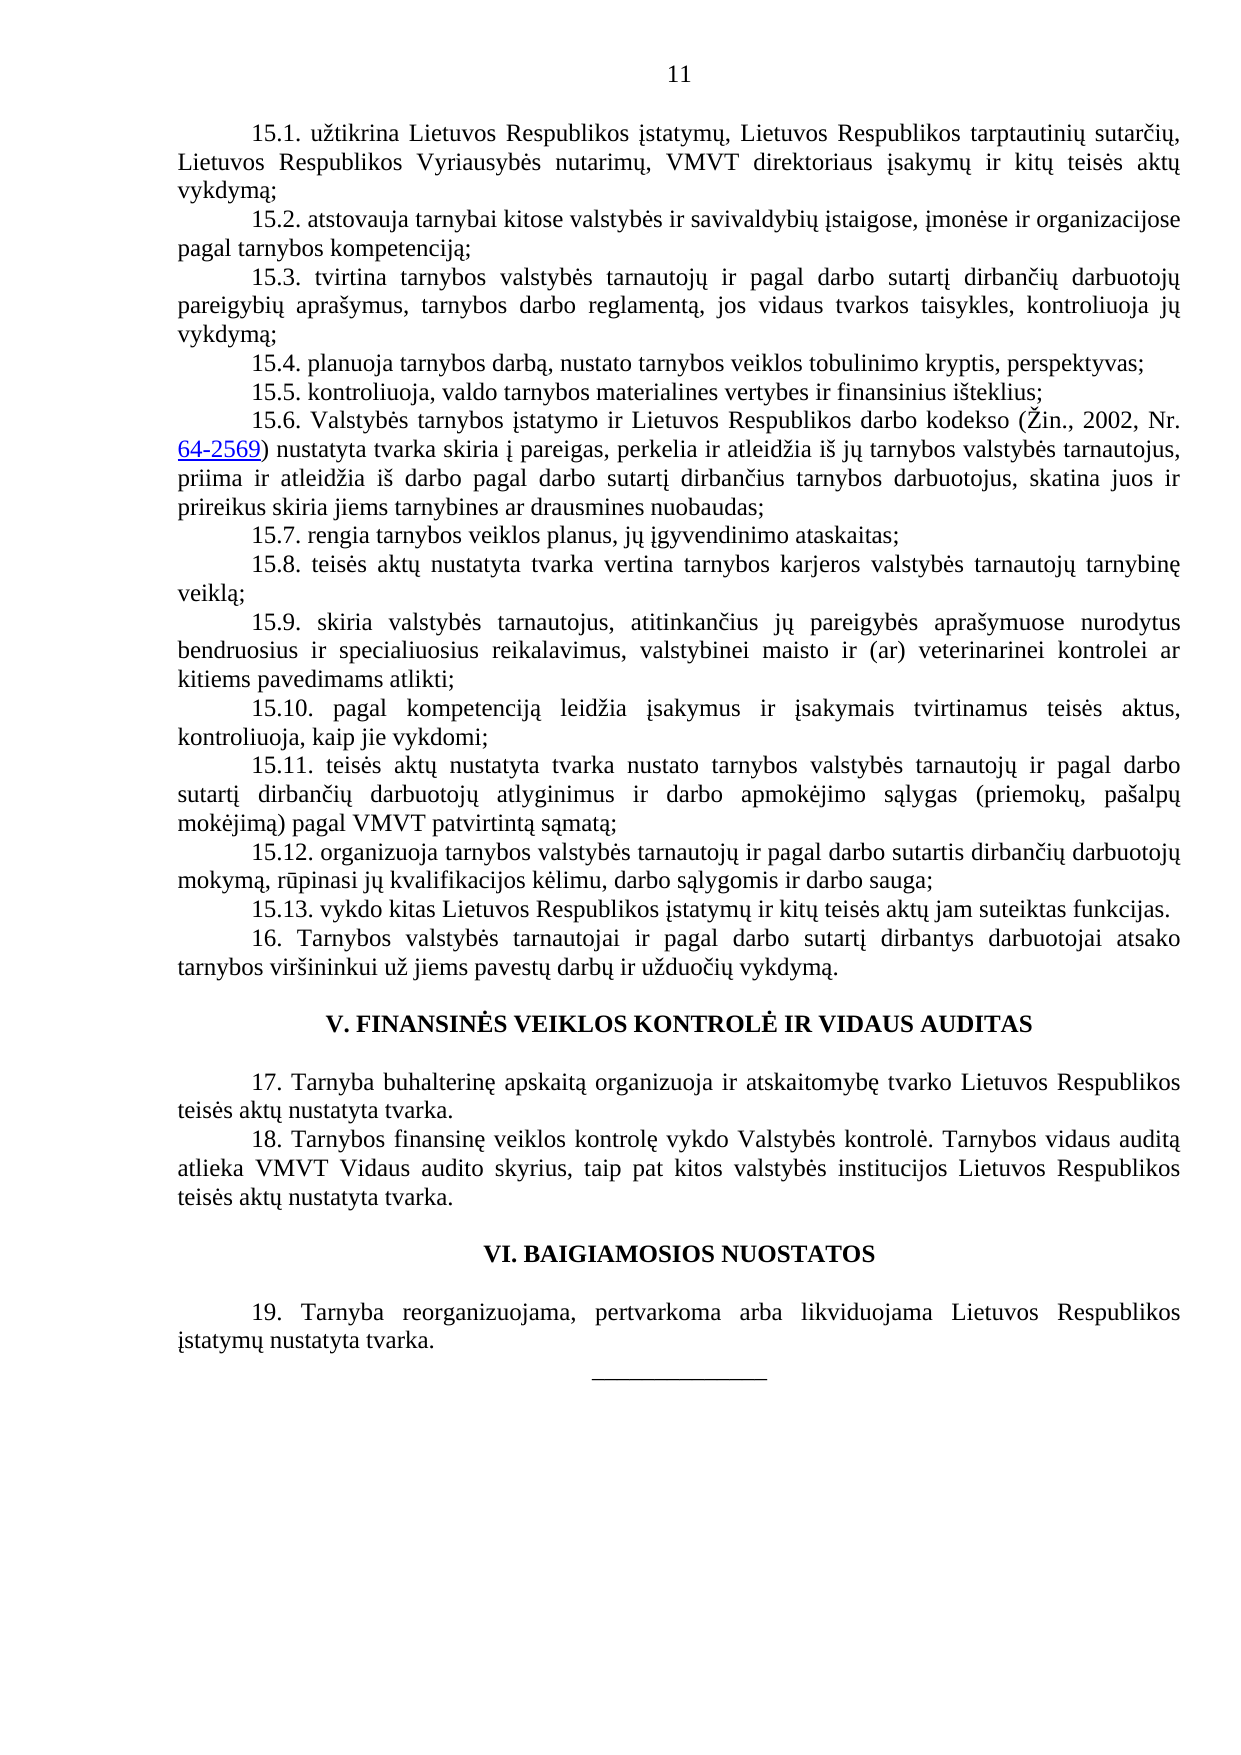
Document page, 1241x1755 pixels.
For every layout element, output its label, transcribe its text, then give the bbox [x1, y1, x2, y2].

text 15.4. planuoja tarnybos darbą, nustato tarnybos veiklos tobulinimo kryptis, perspektyvas; [177, 348, 1181, 377]
text 15.1. užtikrina Lietuvos Respublikos įstatymų, Lietuvos Respublikos tarptautinių sutarčių, Lietuvos Respublikos Vyriausybės nutarimų, VMVT direktoriaus įsakymų ir kitų teisės aktų vykdymą; [177, 118, 1181, 204]
text 15.3. tvirtina tarnybos valstybės tarnautojų ir pagal darbo sutartį dirbančių darbuotojų pareigybių aprašymus, tarnybos darbo reglamentą, jos vidaus tvarkos taisykles, kontroliuoja jų vykdymą; [177, 262, 1181, 348]
text 15.10. pagal kompetenciją leidžia įsakymus ir įsakymais tvirtinamus teisės aktus, kontroliuoja, kaip jie vykdomi; [177, 693, 1181, 751]
text 15.9. skiria valstybės tarnautojus, atitinkančius jų pareigybės aprašymuose nurodytus bendruosius ir specialiuosius reikalavimus, valstybinei maisto ir (ar) veterinarinei kontrolei ar kitiems pavedimams atlikti; [177, 607, 1181, 693]
text 19. Tarnyba reorganizuojama, pertvarkoma arba likviduojama Lietuvos Respublikos įstatymų nustatyta tvarka. [177, 1297, 1181, 1354]
text 15.12. organizuoja tarnybos valstybės tarnautojų ir pagal darbo sutartis dirbančių darbuotojų mokymą, rūpinasi jų kvalifikacijos kėlimu, darbo sąlygomis ir darbo sauga; [177, 837, 1181, 894]
text VI. BAIGIAMOSIOS NUOSTATOS [177, 1239, 1181, 1268]
text 18. Tarnybos finansinę veiklos kontrolę vykdo Valstybės kontrolė. Tarnybos vidaus auditą atlieka VMVT Vidaus audito skyrius, taip pat kitos valstybės institucijos Lietuvos Respublikos teisės aktų nustatyta tvarka. [177, 1124, 1181, 1211]
text ______________ [177, 1354, 1181, 1383]
text V. FINANSINĖS VEIKLOS KONTROLĖ IR VIDAUS AUDITAS [177, 1009, 1181, 1038]
text 15.6. Valstybės tarnybos įstatymo ir Lietuvos Respublikos darbo kodekso (Žin., 2002, Nr. 64-2569) nustatyta tvarka skiria į pareigas, perkelia ir atleidžia iš jų tarnybos valstybės tarnautojus, priima ir atleidžia iš darbo pagal darbo sutartį dirbančius tarnybos darbuotojus, skatina juos ir prireikus skiria jiems tarnybines ar drausmines nuobaudas; [177, 406, 1181, 521]
text 17. Tarnyba buhalterinę apskaitą organizuoja ir atskaitomybę tvarko Lietuvos Respublikos teisės aktų nustatyta tvarka. [177, 1067, 1181, 1124]
text 15.13. vykdo kitas Lietuvos Respublikos įstatymų ir kitų teisės aktų jam suteiktas funkcijas. [177, 894, 1181, 923]
text 15.5. kontroliuoja, valdo tarnybos materialines vertybes ir finansinius išteklius; [177, 377, 1181, 406]
text 15.7. rengia tarnybos veiklos planus, jų įgyvendinimo ataskaitas; [177, 521, 1181, 549]
text 15.2. atstovauja tarnybai kitose valstybės ir savivaldybių įstaigose, įmonėse ir organizacijose pagal tarnybos kompetenciją; [177, 204, 1181, 262]
text 15.8. teisės aktų nustatyta tvarka vertina tarnybos karjeros valstybės tarnautojų tarnybinę veiklą; [177, 549, 1181, 607]
text 15.11. teisės aktų nustatyta tvarka nustato tarnybos valstybės tarnautojų ir pagal darbo sutartį dirbančių darbuotojų atlyginimus ir darbo apmokėjimo sąlygas (priemokų, pašalpų mokėjimą) pagal VMVT patvirtintą sąmatą; [177, 751, 1181, 837]
text 16. Tarnybos valstybės tarnautojai ir pagal darbo sutartį dirbantys darbuotojai atsako tarnybos viršininkui už jiems pavestų darbų ir užduočių vykdymą. [177, 923, 1181, 981]
